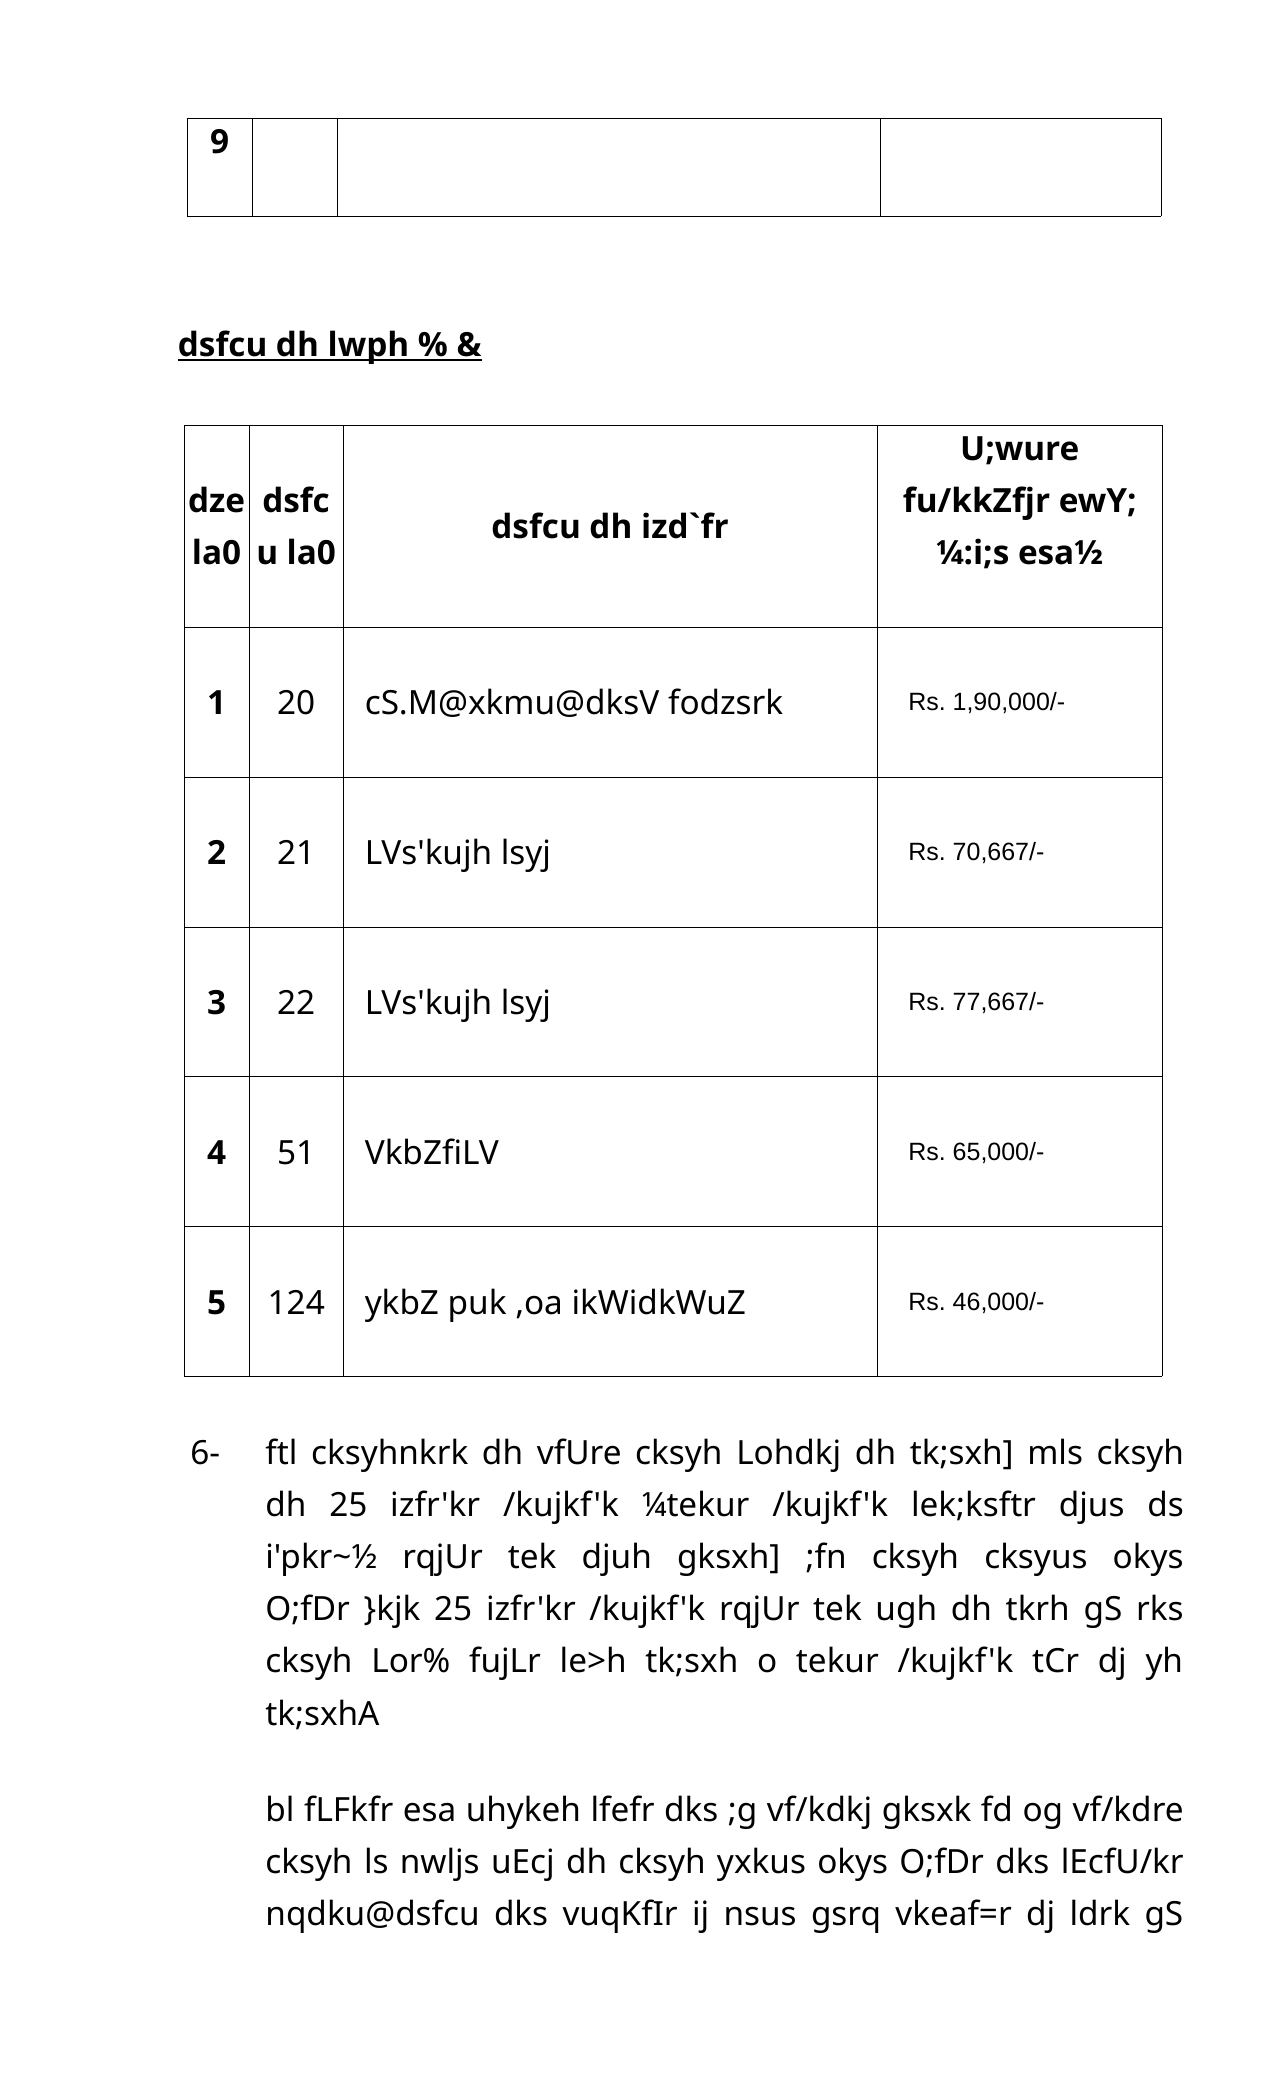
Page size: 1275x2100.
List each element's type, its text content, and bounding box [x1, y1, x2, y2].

table_header dze la0 [185, 426, 249, 627]
table_cell 51 [250, 1077, 343, 1226]
table_cell [881, 119, 1161, 216]
table_header dsfcu dh izd`fr [344, 426, 877, 627]
table_cell 21 [250, 778, 343, 927]
table_cell 124 [250, 1227, 343, 1376]
table_cell ykbZ puk ,oa ikWidkWuZ [344, 1227, 877, 1376]
table_cell Rs. 65,000/- [878, 1077, 1162, 1226]
table_cell 22 [250, 928, 343, 1076]
table_cell Rs. 46,000/- [878, 1227, 1162, 1376]
text 6- ftl cksyhnkrk dh vfUre cksyh Lohdkj dh tk;sxh] mls cksyh dh 25 izfr'kr /kujkf'k ¼tekur /kujkf'k lek;ksftr djus ds i'pkr~½ rqjUr tek djuh gksxh] ;fn cksyh cksyus okys O;fDr }kjk 25 izfr'kr /kujkf'k rqjUr tek ugh dh tkrh gS rks cksyh Lor% fujLr le>h tk;sxh o tekur /kujkf'k tCr dj yh tk;sxhA [190, 1428, 1185, 1735]
table_cell 2 [185, 778, 249, 927]
text dsfcu dh lwph % & [178, 320, 1185, 366]
table_cell 5 [185, 1227, 249, 1376]
table_cell LVs'kujh lsyj [344, 778, 877, 927]
table_cell 9 [188, 119, 252, 216]
table_cell [338, 119, 880, 216]
table_cell 20 [250, 628, 343, 777]
table_cell 3 [185, 928, 249, 1076]
table_cell Rs. 1,90,000/- [878, 628, 1162, 777]
table_cell Rs. 77,667/- [878, 928, 1162, 1076]
table_cell [253, 119, 337, 216]
table_cell LVs'kujh lsyj [344, 928, 877, 1076]
table_cell VkbZfiLV [344, 1077, 877, 1226]
table_header U;wure fu/kkZfjr ewY; ¼:i;s esa½ [878, 426, 1162, 627]
table_header dsfcu la0 [250, 426, 343, 627]
table_cell 4 [185, 1077, 249, 1226]
table_cell 1 [185, 628, 249, 777]
table_cell cS.M@xkmu@dksV fodzsrk [344, 628, 877, 777]
text bl fLFkfr esa uhykeh lfefr dks ;g vf/kdkj gksxk fd og vf/kdre cksyh ls nwljs uEcj dh cksyh yxkus okys O;fDr dks lEcfU/kr nqdku@dsfcu dks vuqKfIr ij nsus gsrq vkeaf=r dj ldrk gS [190, 1786, 1185, 1936]
table_cell Rs. 70,667/- [878, 778, 1162, 927]
